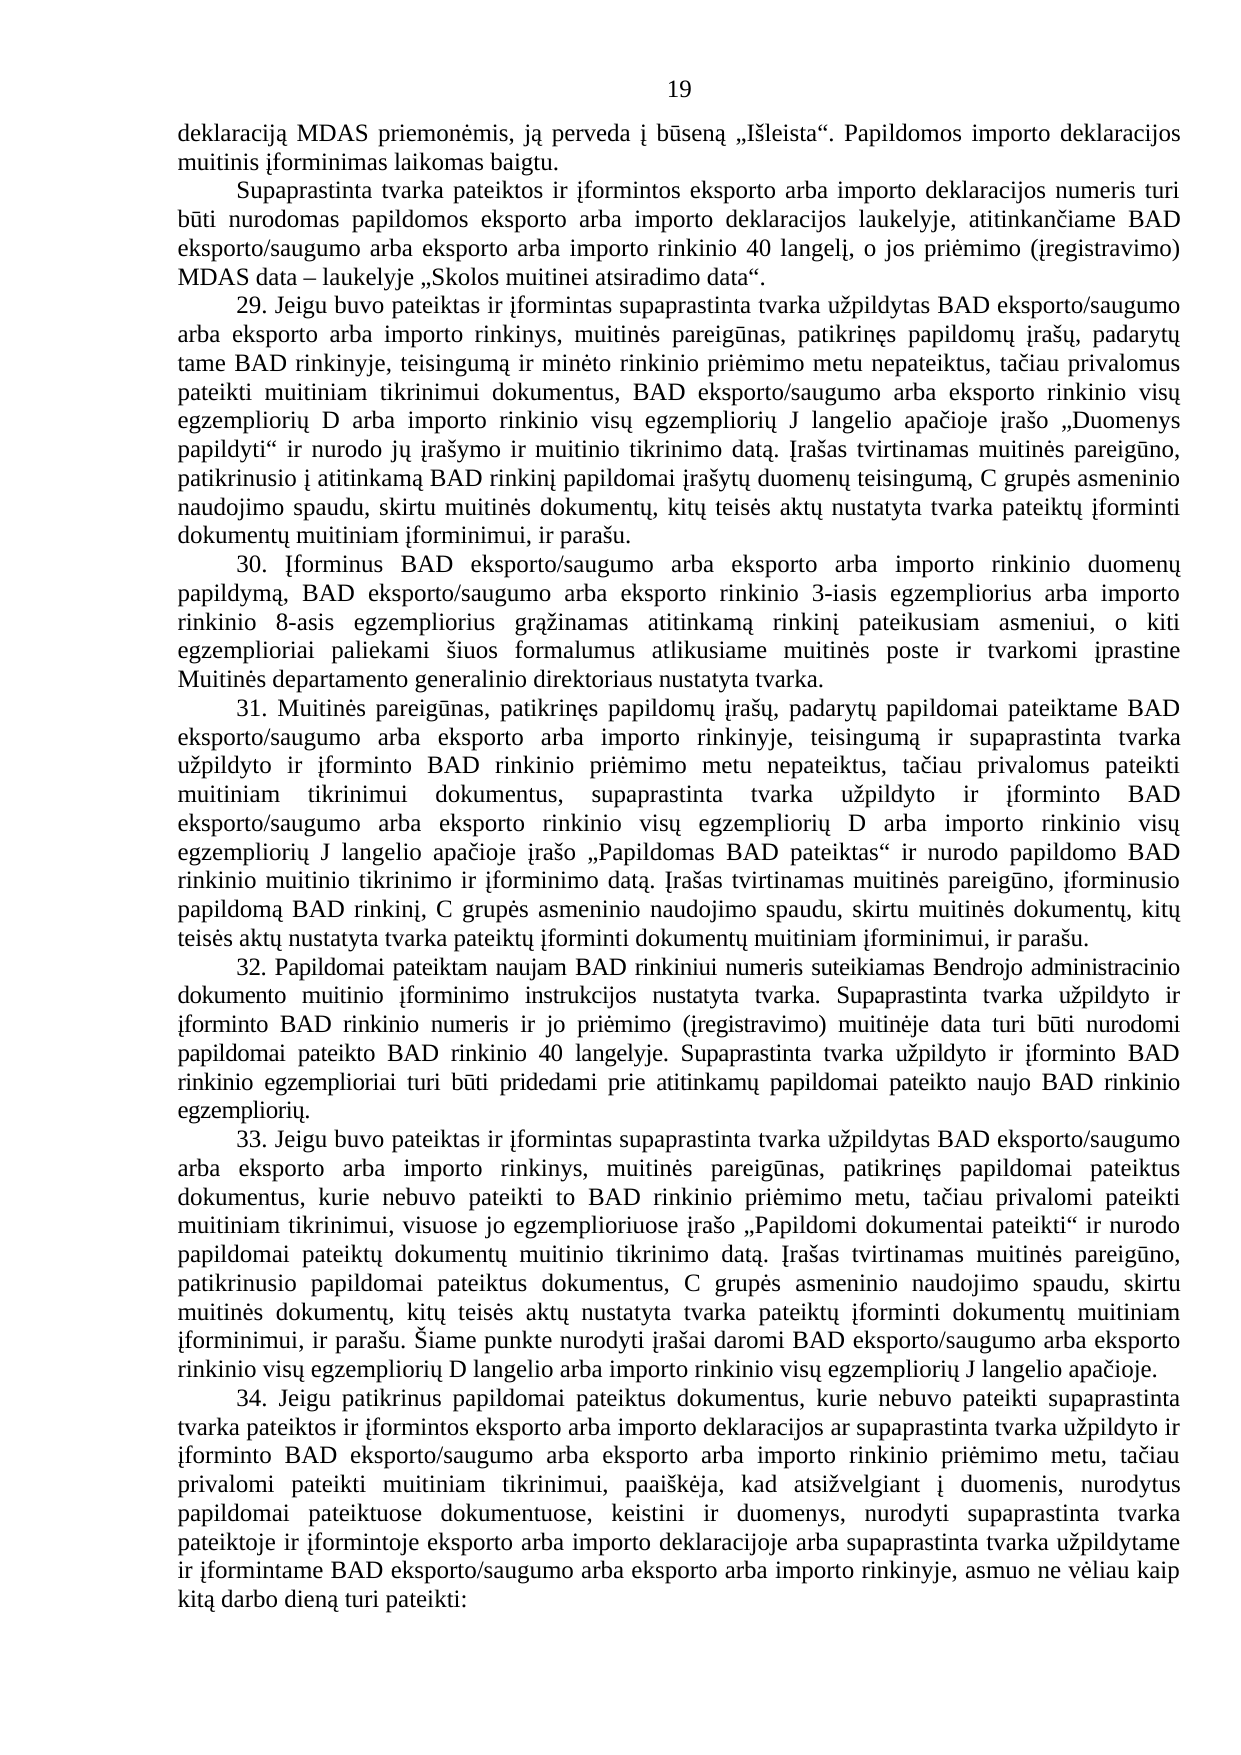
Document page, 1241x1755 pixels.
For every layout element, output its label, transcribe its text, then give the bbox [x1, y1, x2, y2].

text 31. Muitinės pareigūnas, patikrinęs papildomų įrašų, padarytų papildomai pateiktame BAD eksporto/saugumo arba eksporto arba importo rinkinyje, teisingumą ir supaprastinta tvarka užpildyto ir įforminto BAD rinkinio priėmimo metu nepateiktus, tačiau privalomus pateikti muitiniam tikrinimui dokumentus, supaprastinta tvarka užpildyto ir įforminto BAD eksporto/saugumo arba eksporto rinkinio visų egzempliorių D arba importo rinkinio visų egzempliorių J langelio apačioje įrašo „Papildomas BAD pateiktas“ ir nurodo papildomo BAD rinkinio muitinio tikrinimo ir įforminimo datą. Įrašas tvirtinamas muitinės pareigūno, įforminusio papildomą BAD rinkinį, C grupės asmeninio naudojimo spaudu, skirtu muitinės dokumentų, kitų teisės aktų nustatyta tvarka pateiktų įforminti dokumentų muitiniam įforminimui, ir parašu. [177, 693, 1181, 952]
text 29. Jeigu buvo pateiktas ir įformintas supaprastinta tvarka užpildytas BAD eksporto/saugumo arba eksporto arba importo rinkinys, muitinės pareigūnas, patikrinęs papildomų įrašų, padarytų tame BAD rinkinyje, teisingumą ir minėto rinkinio priėmimo metu nepateiktus, tačiau privalomus pateikti muitiniam tikrinimui dokumentus, BAD eksporto/saugumo arba eksporto rinkinio visų egzempliorių D arba importo rinkinio visų egzempliorių J langelio apačioje įrašo „Duomenys papildyti“ ir nurodo jų įrašymo ir muitinio tikrinimo datą. Įrašas tvirtinamas muitinės pareigūno, patikrinusio į atitinkamą BAD rinkinį papildomai įrašytų duomenų teisingumą, C grupės asmeninio naudojimo spaudu, skirtu muitinės dokumentų, kitų teisės aktų nustatyta tvarka pateiktų įforminti dokumentų muitiniam įforminimui, ir parašu. [177, 291, 1181, 549]
text 34. Jeigu patikrinus papildomai pateiktus dokumentus, kurie nebuvo pateikti supaprastinta tvarka pateiktos ir įformintos eksporto arba importo deklaracijos ar supaprastinta tvarka užpildyto ir įforminto BAD eksporto/saugumo arba eksporto arba importo rinkinio priėmimo metu, tačiau privalomi pateikti muitiniam tikrinimui, paaiškėja, kad atsižvelgiant į duomenis, nurodytus papildomai pateiktuose dokumentuose, keistini ir duomenys, nurodyti supaprastinta tvarka pateiktoje ir įformintoje eksporto arba importo deklaracijoje arba supaprastinta tvarka užpildytame ir įformintame BAD eksporto/saugumo arba eksporto arba importo rinkinyje, asmuo ne vėliau kaip kitą darbo dieną turi pateikti: [177, 1383, 1181, 1613]
text 33. Jeigu buvo pateiktas ir įformintas supaprastinta tvarka užpildytas BAD eksporto/saugumo arba eksporto arba importo rinkinys, muitinės pareigūnas, patikrinęs papildomai pateiktus dokumentus, kurie nebuvo pateikti to BAD rinkinio priėmimo metu, tačiau privalomi pateikti muitiniam tikrinimui, visuose jo egzemplioriuose įrašo „Papildomi dokumentai pateikti“ ir nurodo papildomai pateiktų dokumentų muitinio tikrinimo datą. Įrašas tvirtinamas muitinės pareigūno, patikrinusio papildomai pateiktus dokumentus, C grupės asmeninio naudojimo spaudu, skirtu muitinės dokumentų, kitų teisės aktų nustatyta tvarka pateiktų įforminti dokumentų muitiniam įforminimui, ir parašu. Šiame punkte nurodyti įrašai daromi BAD eksporto/saugumo arba eksporto rinkinio visų egzempliorių D langelio arba importo rinkinio visų egzempliorių J langelio apačioje. [177, 1124, 1181, 1383]
text deklaraciją MDAS priemonėmis, ją perveda į būseną „Išleista“. Papildomos importo deklaracijos muitinis įforminimas laikomas baigtu. [177, 118, 1181, 176]
text 30. Įforminus BAD eksporto/saugumo arba eksporto arba importo rinkinio duomenų papildymą, BAD eksporto/saugumo arba eksporto rinkinio 3-iasis egzempliorius arba importo rinkinio 8-asis egzempliorius grąžinamas atitinkamą rinkinį pateikusiam asmeniui, o kiti egzemplioriai paliekami šiuos formalumus atlikusiame muitinės poste ir tvarkomi įprastine Muitinės departamento generalinio direktoriaus nustatyta tvarka. [177, 549, 1181, 693]
text 32. Papildomai pateiktam naujam BAD rinkiniui numeris suteikiamas Bendrojo administracinio dokumento muitinio įforminimo instrukcijos nustatyta tvarka. Supaprastinta tvarka užpildyto ir įforminto BAD rinkinio numeris ir jo priėmimo (įregistravimo) muitinėje data turi būti nurodomi papildomai pateikto BAD rinkinio 40 langelyje. Supaprastinta tvarka užpildyto ir įforminto BAD rinkinio egzemplioriai turi būti pridedami prie atitinkamų papildomai pateikto naujo BAD rinkinio egzempliorių. [177, 952, 1181, 1124]
text Supaprastinta tvarka pateiktos ir įformintos eksporto arba importo deklaracijos numeris turi būti nurodomas papildomos eksporto arba importo deklaracijos laukelyje, atitinkančiame BAD eksporto/saugumo arba eksporto arba importo rinkinio 40 langelį, o jos priėmimo (įregistravimo) MDAS data – laukelyje „Skolos muitinei atsiradimo data“. [177, 176, 1181, 291]
